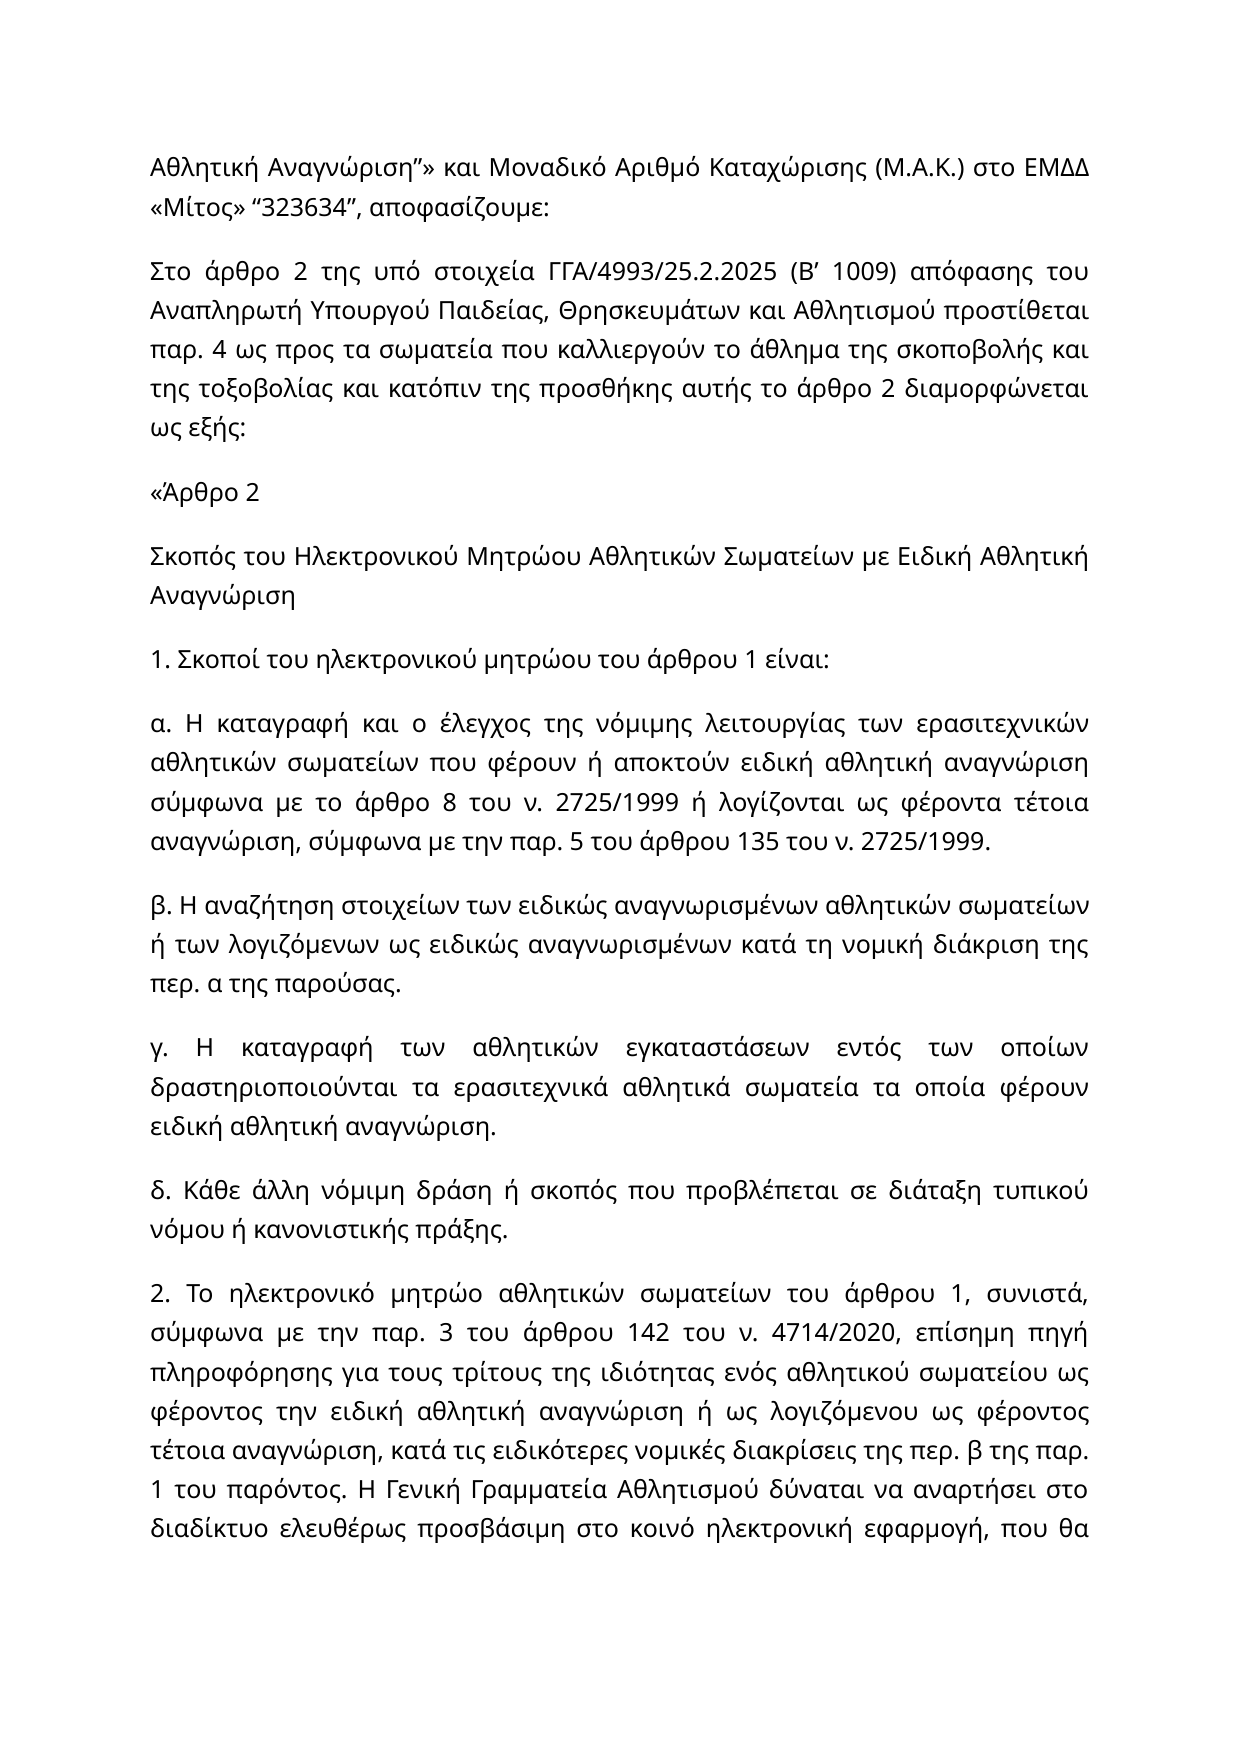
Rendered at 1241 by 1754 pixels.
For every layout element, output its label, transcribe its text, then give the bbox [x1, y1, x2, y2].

text α. H καταγραφή και ο έλεγχος της νόμιμης λειτουργίας των ερασιτεχνικών αθλητικών σωματείων που φέρουν ή αποκτούν ειδική αθλητική αναγνώριση σύμφωνα με το άρθρο 8 του ν. 2725/1999 ή λογίζονται ως φέροντα τέτοια αναγνώριση, σύμφωνα με την παρ. 5 του άρθρου 135 του ν. 2725/1999. [150, 706, 1090, 857]
text «Άρθρο 2 [150, 474, 1090, 508]
text Σκοπός του Ηλεκτρονικού Μητρώου Αθλητικών Σωματείων με Ειδική Αθλητική Αναγνώριση [150, 538, 1090, 612]
text β. H αναζήτηση στοιχείων των ειδικώς αναγνωρισμένων αθλητικών σωματείων ή των λογιζόμενων ως ειδικώς αναγνωρισμένων κατά τη νομική διάκριση της περ. α της παρούσας. [150, 887, 1090, 1000]
text 1. Σκοποί του ηλεκτρονικού μητρώου του άρθρου 1 είναι: [150, 642, 1090, 676]
text γ. Η καταγραφή των αθλητικών εγκαταστάσεων εντός των οποίων δραστηριοποιούνται τα ερασιτεχνικά αθλητικά σωματεία τα οποία φέρουν ειδική αθλητική αναγνώριση. [150, 1030, 1090, 1142]
text Στο άρθρο 2 της υπό στοιχεία ΓΓΑ/4993/25.2.2025 (Β’ 1009) απόφασης του Αναπληρωτή Υπουργού Παιδείας, Θρησκευμάτων και Αθλητισμού προστίθεται παρ. 4 ως προς τα σωματεία που καλλιεργούν το άθλημα της σκοποβολής και της τοξοβολίας και κατόπιν της προσθήκης αυτής το άρθρο 2 διαμορφώνεται ως εξής: [150, 253, 1090, 444]
text δ. Κάθε άλλη νόμιμη δράση ή σκοπός που προβλέπεται σε διάταξη τυπικού νόμου ή κανονιστικής πράξης. [150, 1172, 1090, 1246]
text Αθλητική Αναγνώριση”» και Μοναδικό Αριθμό Καταχώρισης (Μ.Α.Κ.) στο ΕΜΔΔ «Μίτος» “323634”, αποφασίζουμε: [150, 150, 1090, 223]
text 2. Το ηλεκτρονικό μητρώο αθλητικών σωματείων του άρθρου 1, συνιστά, σύμφωνα με την παρ. 3 του άρθρου 142 του ν. 4714/2020, επίσημη πηγή πληροφόρησης για τους τρίτους της ιδιότητας ενός αθλητικού σωματείου ως φέροντος την ειδική αθλητική αναγνώριση ή ως λογιζόμενου ως φέροντος τέτοια αναγνώριση, κατά τις ειδικότερες νομικές διακρίσεις της περ. β της παρ. 1 του παρόντος. Η Γενική Γραμματεία Αθλητισμού δύναται να αναρτήσει στο διαδίκτυο ελευθέρως προσβάσιμη στο κοινό ηλεκτρονική εφαρμογή, που θα [150, 1276, 1090, 1545]
